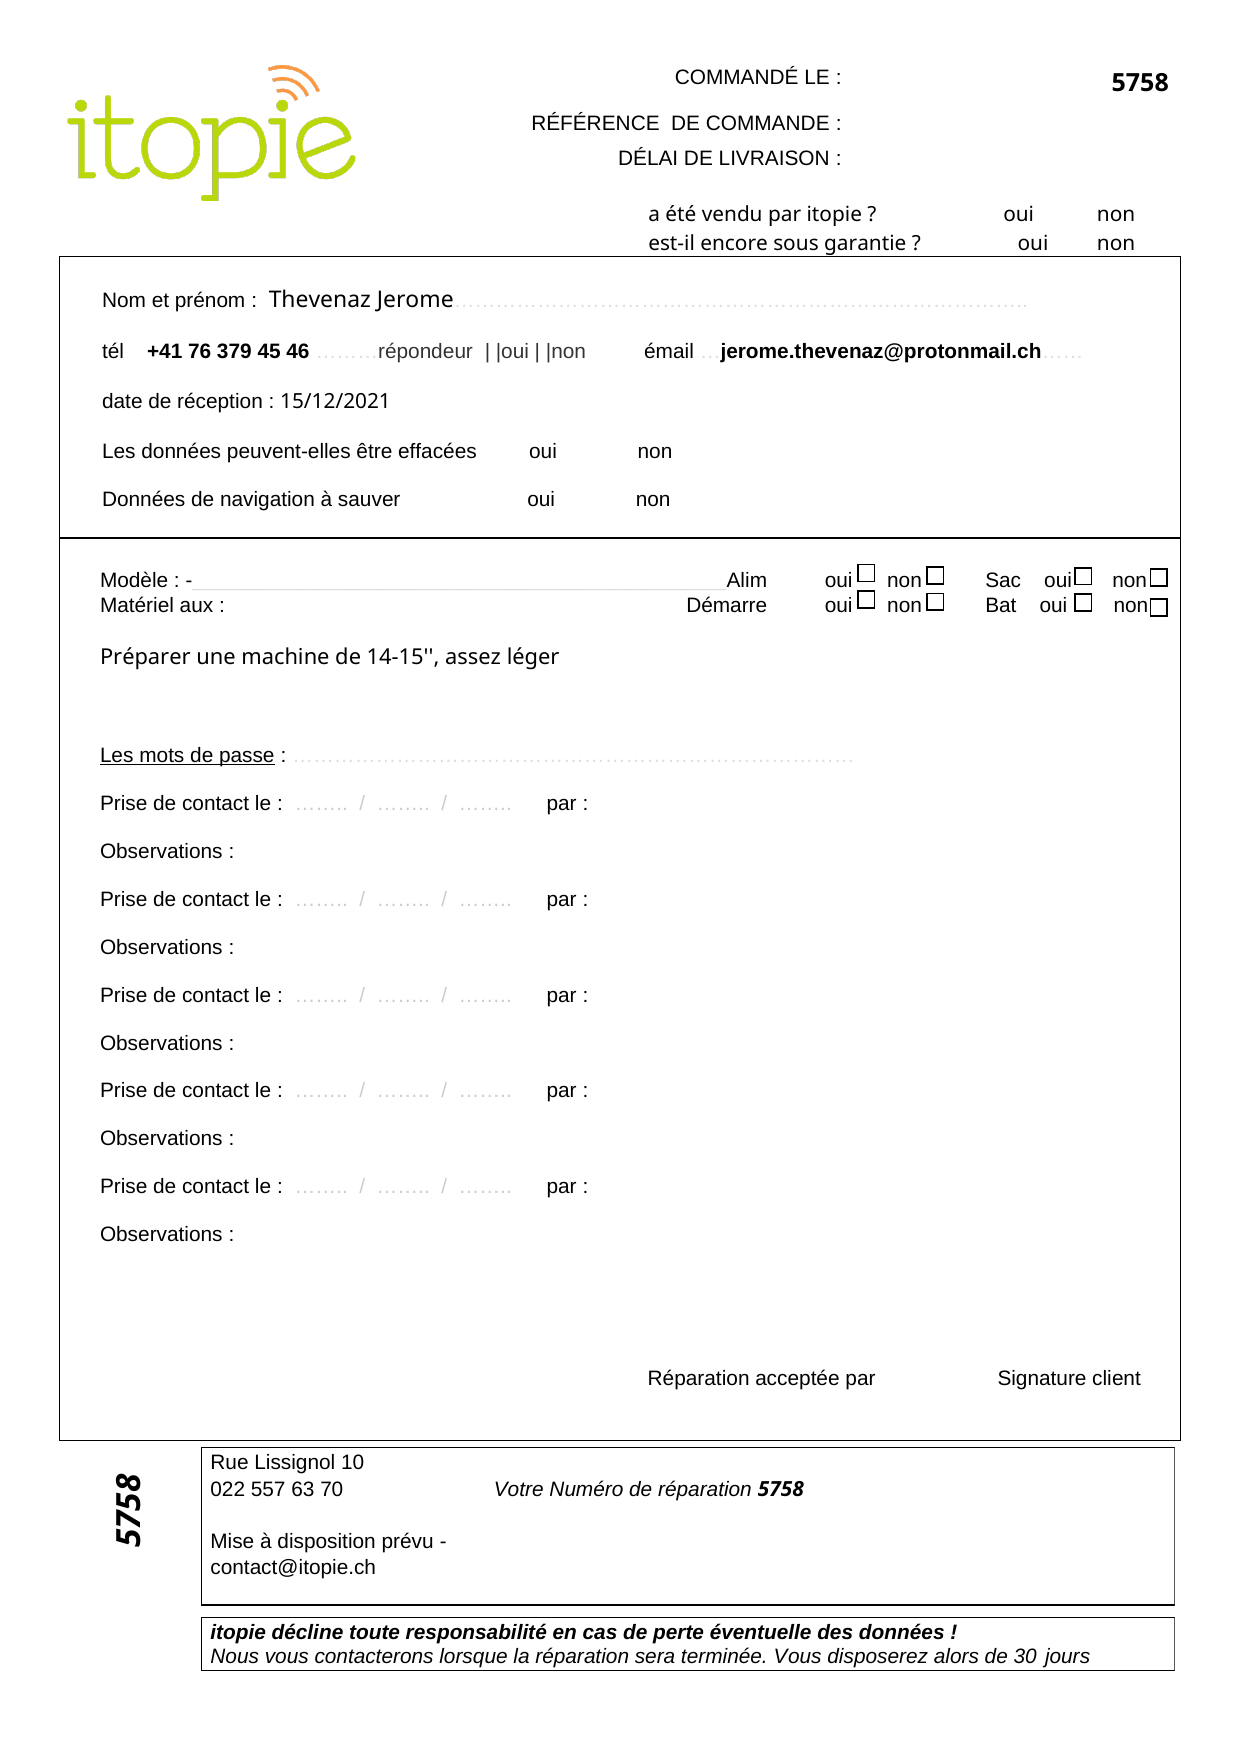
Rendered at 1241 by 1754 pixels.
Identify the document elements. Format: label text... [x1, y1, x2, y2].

text a été vendu par itopie ? oui non [59, 199, 1181, 228]
table_cell itopie décline toute responsabilité en cas de perte éventuelle des données ! Nous vous contacterons lorsque la réparation sera terminée. Vous disposerez alors de 30 jours [195, 1611, 1180, 1677]
text date de réception : 15/12/2021 [60, 383, 1180, 415]
text Prise de contact le : …….. / …….. / …….. par : [60, 788, 1180, 815]
text Modèle : - Alim oui non Sac oui non [879, 562, 925, 590]
table_header COMMANDÉ LE : [490, 59, 847, 104]
table_cell DÉLAI DE LIVRAISON : [490, 140, 847, 175]
text Données de navigation à sauver oui non [60, 484, 1180, 511]
text Prise de contact le : …….. / …….. / …….. par : [60, 979, 1180, 1006]
table_cell [847, 140, 1180, 175]
text Préparer une machine de 14-15'', assez léger [60, 638, 1180, 671]
text Prise de contact le : …….. / …….. / …….. par : [60, 1171, 1180, 1198]
table_header 5758 [847, 59, 1180, 104]
text Observations : [60, 1219, 1180, 1246]
table_header 5758 [59, 1441, 195, 1677]
text Nom et prénom : Thevenaz Jerome……………………………………………………………………….. [60, 280, 1180, 314]
text Observations : [60, 1123, 1180, 1150]
text Réparation acceptée par Signature client [60, 1363, 1180, 1390]
text Matériel aux : Démarre oui non Bat oui non [60, 590, 1180, 617]
text Les mots de passe : ……………………………………………………………………… [60, 740, 1180, 767]
picture [67, 65, 356, 201]
text tél +41 76 379 45 46 ………répondeur | |oui | |non émail …jerome.thevenaz@protonmail.ch…… [60, 335, 1180, 362]
table_cell RÉFÉRENCE DE COMMANDE : [490, 105, 847, 140]
text Les données peuvent-elles être effacées oui non [60, 436, 1180, 463]
text Observations : [60, 931, 1180, 958]
text Prise de contact le : …….. / …….. / …….. par : [60, 1075, 1180, 1102]
table_header Rue Lissignol 10 022 557 63 70 Votre Numéro de réparation 5758 Mise à disposition prévu - contact@itopie.ch [195, 1441, 1180, 1611]
text Modèle : - Alim oui non Sac oui non [60, 562, 856, 590]
text Modèle : - Alim oui non Sac oui non [948, 562, 1180, 590]
text Observations : [60, 836, 1180, 863]
text Observations : [60, 1027, 1180, 1054]
text Prise de contact le : …….. / …….. / …….. par : [60, 883, 1180, 911]
table_cell [847, 105, 1180, 140]
text est-il encore sous garantie ? oui non [59, 228, 1181, 256]
